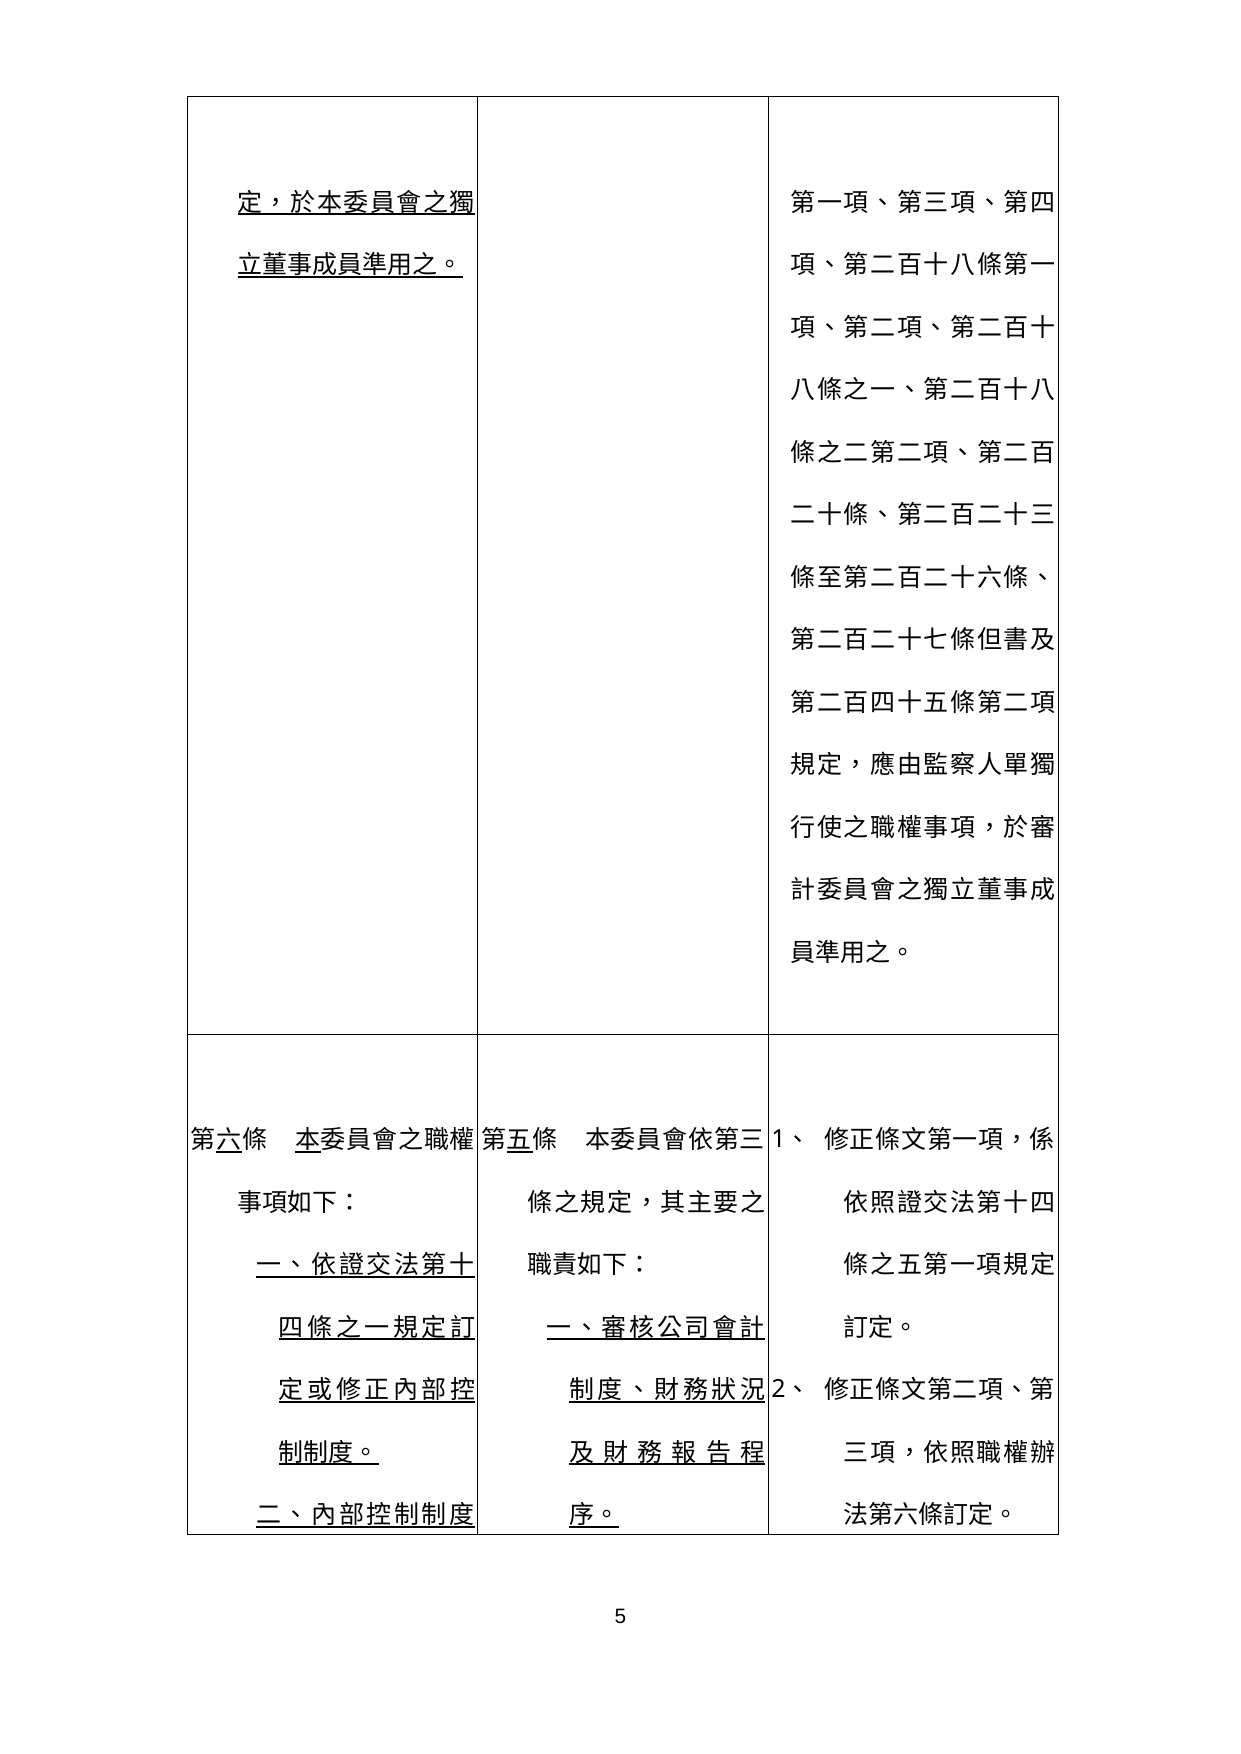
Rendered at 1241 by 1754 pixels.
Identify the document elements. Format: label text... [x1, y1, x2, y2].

table_cell 第五條 本委員會依第三條之規定，其主要之職責如下： 一、審核公司會計制度、財務狀況及財務報告程序。 [478, 1035, 768, 1534]
table_cell [478, 97, 768, 1034]
table_cell 修正條文第一項，係依照證交法第十四條之五第一項規定訂定。 修正條文第二項、第三項，依照職權辦法第六條訂定。 修正條文第四項，依照職權辦法第五條第三項訂定。 修正條文第五項，依職權辦法第六條第一項後段訂定。 原條文第二項刪除。 條次變更。 [769, 1035, 1058, 1534]
table_cell 第一項、第三項、第四項、第二百十八條第一項、第二項、第二百十八條之一、第二百十八條之二第二項、第二百二十條、第二百二十三條至第二百二十六條、第二百二十七條但書及第二百四十五條第二項規定，應由監察人單獨行使之職權事項，於審計委員會之獨立董事成員準用之。 [769, 97, 1058, 1034]
table_cell 第六條 本委員會之職權事項如下： 一、依證交法第十四條之一規定訂定或修正內部控制制度。 二、內部控制制度 [188, 1035, 477, 1534]
table_cell 定，於本委員會之獨立董事成員準用之。 [188, 97, 477, 1034]
